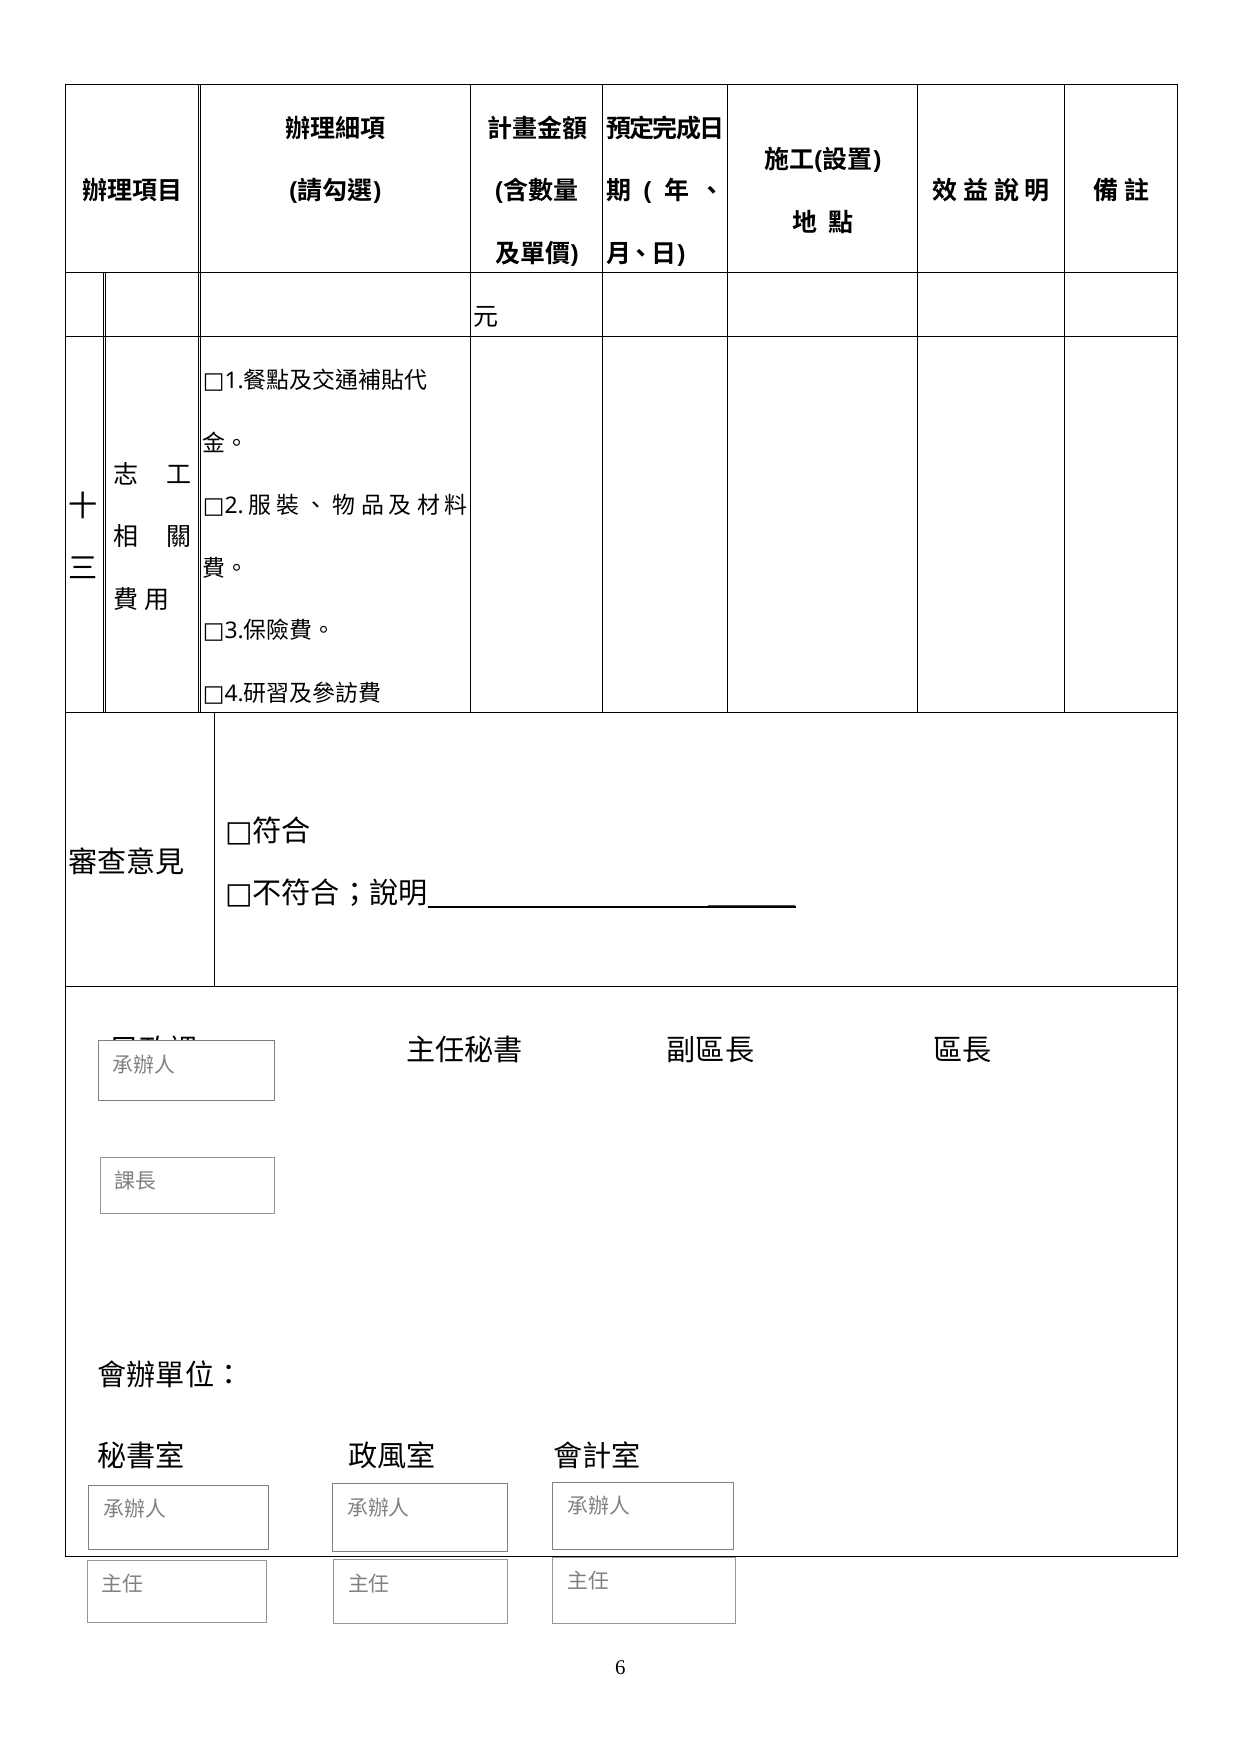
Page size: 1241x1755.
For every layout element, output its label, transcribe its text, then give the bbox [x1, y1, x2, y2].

table_cell [1065, 273, 1177, 336]
table_cell [918, 273, 1064, 336]
table_cell [728, 337, 917, 712]
table_cell 審查意見 [66, 713, 214, 986]
table_cell [603, 337, 727, 712]
table_header 效 益 說 明 [918, 85, 1064, 272]
table_cell [918, 337, 1064, 712]
table_header 備 註 [1065, 85, 1177, 272]
table_cell [471, 337, 602, 712]
table_cell [201, 273, 470, 336]
table_header 辦理項目 [66, 85, 198, 272]
table_cell [66, 273, 103, 336]
table_cell □1.餐點及交通補貼代金。 □2.服裝、物品及材料費。 □3.保險費。 □4.研習及參訪費 [201, 337, 470, 712]
table_cell 志工相關費用 [106, 337, 198, 712]
table_cell [106, 273, 198, 336]
table_cell [603, 273, 727, 336]
table_cell □符合 □不符合；說明 ＿＿＿ [215, 713, 1177, 986]
table_header 施工(設置) 地 點 [728, 85, 917, 272]
table_header 辦理細項 (請勾選) [201, 85, 470, 272]
table_cell [1065, 337, 1177, 712]
table_cell [728, 273, 917, 336]
table_cell 十三 [66, 337, 103, 712]
table_cell 民政課 主任秘書 副區長 區長 會辦單位： 秘書室 政風室 會計室 [66, 987, 1177, 1556]
table_header 預定完成日期(年、月、日) [603, 85, 727, 272]
table_header 計畫金額 (含數量 及單價) [471, 85, 602, 272]
table_cell 元 [471, 273, 602, 336]
